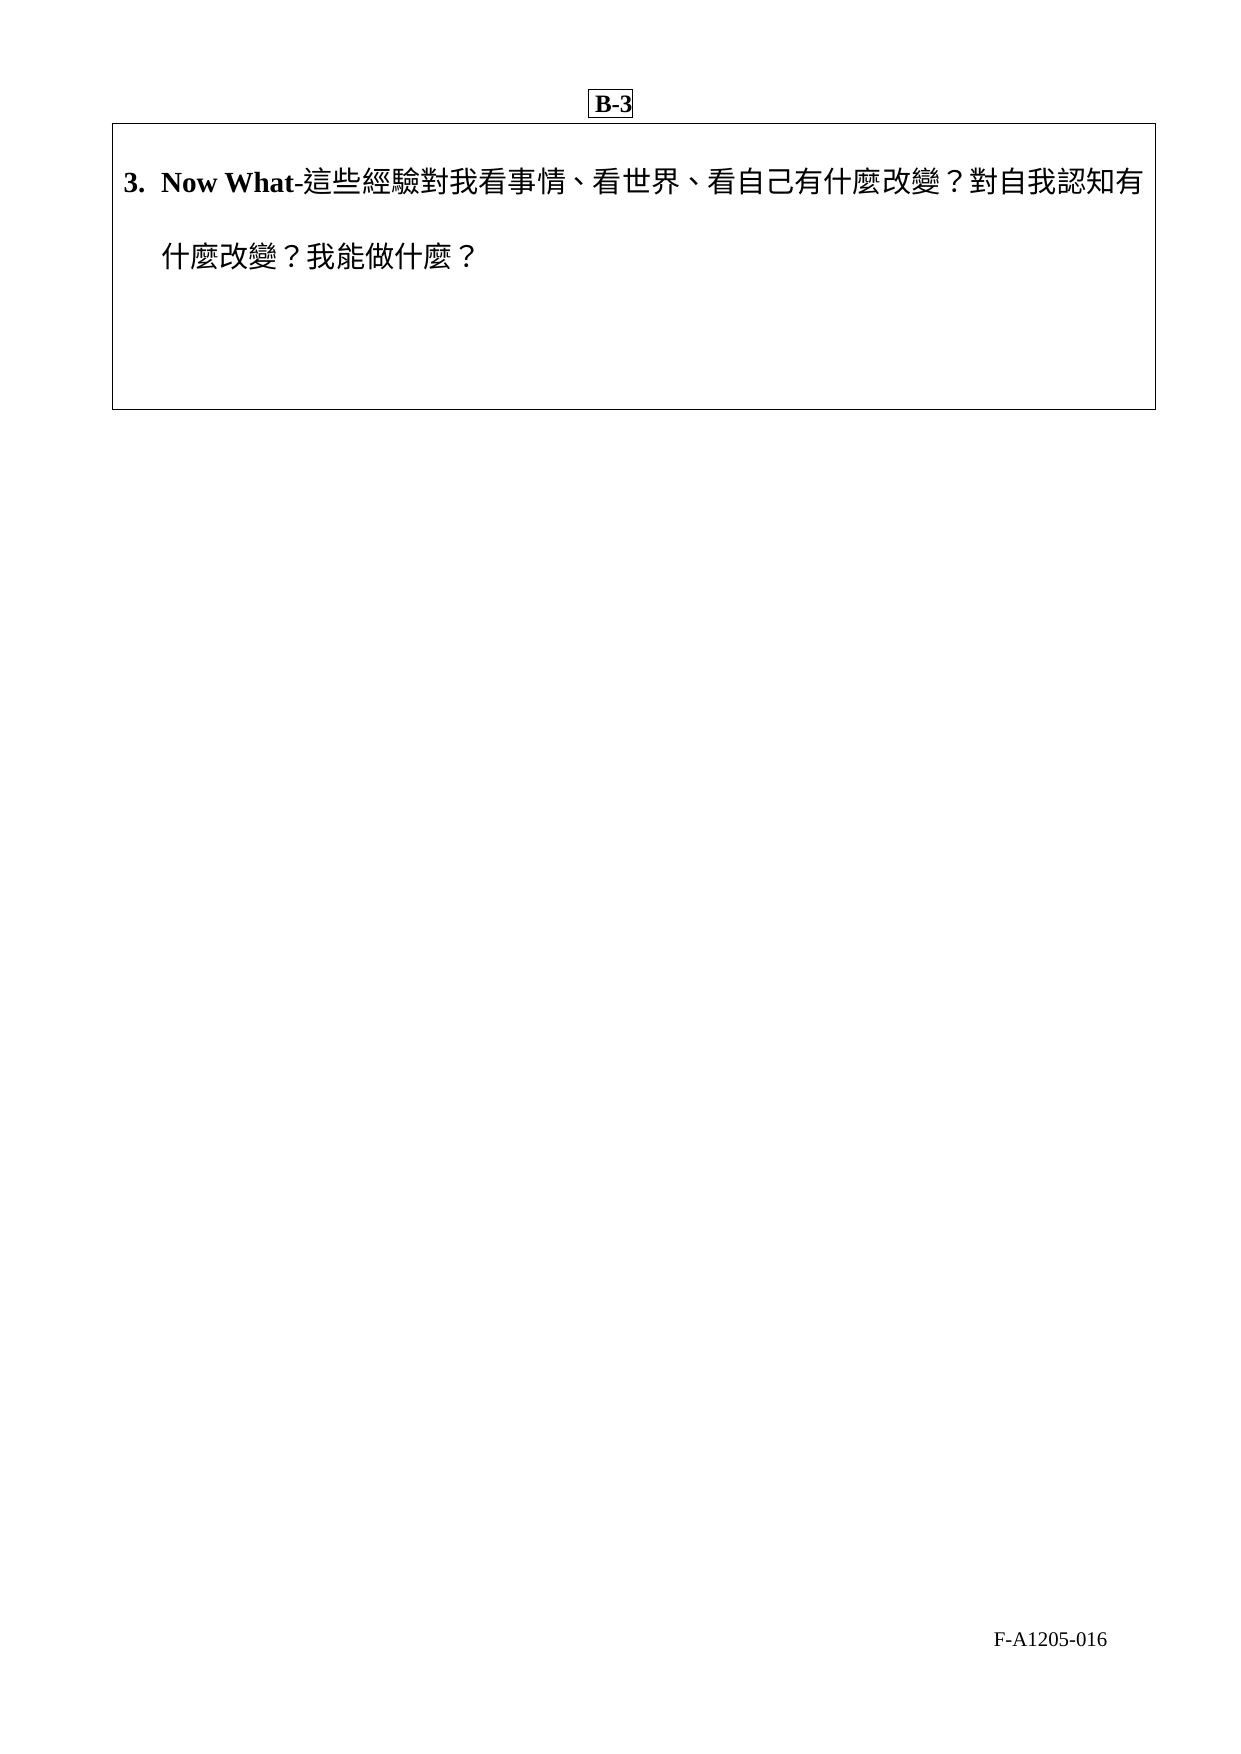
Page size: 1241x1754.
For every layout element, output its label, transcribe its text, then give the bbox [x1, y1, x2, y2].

table_cell Now What-這些經驗對我看事情、看世界、看自己有什麼改變？對自我認知有什麼改變？我能做什麼？ [113, 124, 1155, 409]
